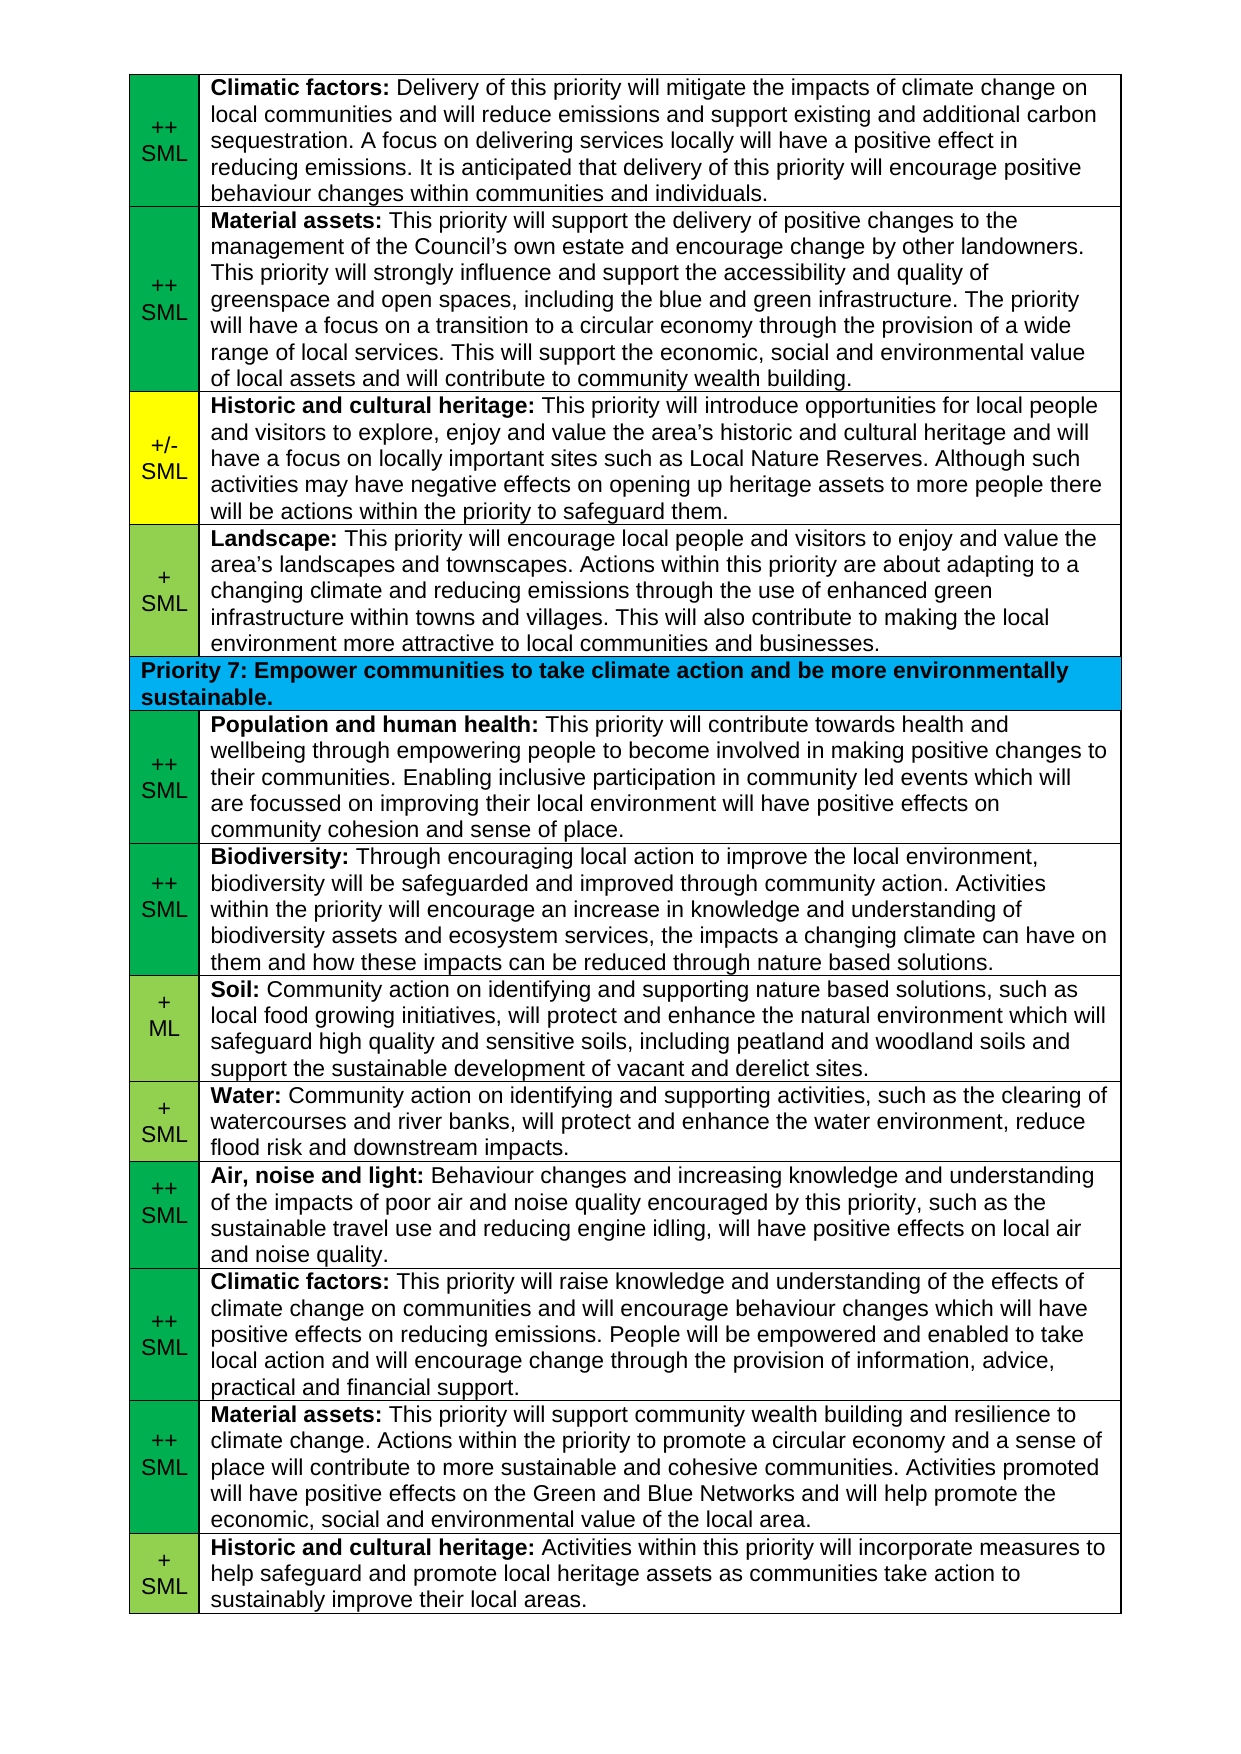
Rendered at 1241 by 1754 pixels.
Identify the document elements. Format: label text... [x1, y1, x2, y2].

table_cell Material assets: This priority will support the delivery of positive changes to the management of the Council’s own estate and encourage change by other landowners. This priority will strongly influence and support the accessibility and quality of greenspace and open spaces, including the blue and green infrastructure. The priority will have a focus on a transition to a circular economy through the provision of a wide range of local services. This will support the economic, social and environmental value of local assets and will contribute to community wealth building. [200, 207, 1120, 391]
table_cell + SML [130, 1534, 198, 1613]
table_cell ++ SML [130, 711, 198, 843]
table_cell Climatic factors: Delivery of this priority will mitigate the impacts of climate change on local communities and will reduce emissions and support existing and additional carbon sequestration. A focus on delivering services locally will have a positive effect in reducing emissions. It is anticipated that delivery of this priority will encourage positive behaviour changes within communities and individuals. [200, 75, 1120, 206]
table_cell +/- SML [130, 392, 198, 524]
table_cell ++ SML [130, 207, 198, 391]
table_cell + SML [130, 525, 198, 656]
table_cell Biodiversity: Through encouraging local action to improve the local environment, biodiversity will be safeguarded and improved through community action. Activities within the priority will encourage an increase in knowledge and understanding of biodiversity assets and ecosystem services, the impacts a changing climate can have on them and how these impacts can be reduced through nature based solutions. [200, 844, 1120, 975]
table_cell ++ SML [130, 1162, 198, 1268]
table_cell Population and human health: This priority will contribute towards health and wellbeing through empowering people to become involved in making positive changes to their communities. Enabling inclusive participation in community led events which will are focussed on improving their local environment will have positive effects on community cohesion and sense of place. [200, 711, 1120, 843]
table_cell Landscape: This priority will encourage local people and visitors to enjoy and value the area’s landscapes and townscapes. Actions within this priority are about adapting to a changing climate and reducing emissions through the use of enhanced green infrastructure within towns and villages. This will also contribute to making the local environment more attractive to local communities and businesses. [200, 525, 1120, 656]
table_cell Historic and cultural heritage: Activities within this priority will incorporate measures to help safeguard and promote local heritage assets as communities take action to sustainably improve their local areas. [200, 1534, 1120, 1613]
table_cell ++ SML [130, 75, 198, 206]
table_cell ++ SML [130, 1401, 198, 1533]
table_cell ++ SML [130, 844, 198, 975]
table_cell + ML [130, 976, 198, 1081]
table_cell Air, noise and light: Behaviour changes and increasing knowledge and understanding of the impacts of poor air and noise quality encouraged by this priority, such as the sustainable travel use and reducing engine idling, will have positive effects on local air and noise quality. [200, 1162, 1120, 1268]
table_cell Water: Community action on identifying and supporting activities, such as the clearing of watercourses and river banks, will protect and enhance the water environment, reduce flood risk and downstream impacts. [200, 1082, 1120, 1161]
table_cell Soil: Community action on identifying and supporting nature based solutions, such as local food growing initiatives, will protect and enhance the natural environment which will safeguard high quality and sensitive soils, including peatland and woodland soils and support the sustainable development of vacant and derelict sites. [200, 976, 1120, 1081]
table_cell Priority 7: Empower communities to take climate action and be more environmentally sustainable. [130, 657, 1121, 710]
table_cell ++ SML [130, 1269, 198, 1400]
table_cell + SML [130, 1082, 198, 1161]
table_cell Material assets: This priority will support community wealth building and resilience to climate change. Actions within the priority to promote a circular economy and a sense of place will contribute to more sustainable and cohesive communities. Activities promoted will have positive effects on the Green and Blue Networks and will help promote the economic, social and environmental value of the local area. [200, 1401, 1120, 1533]
table_cell Climatic factors: This priority will raise knowledge and understanding of the effects of climate change on communities and will encourage behaviour changes which will have positive effects on reducing emissions. People will be empowered and enabled to take local action and will encourage change through the provision of information, advice, practical and financial support. [200, 1269, 1120, 1400]
table_cell Historic and cultural heritage: This priority will introduce opportunities for local people and visitors to explore, enjoy and value the area’s historic and cultural heritage and will have a focus on locally important sites such as Local Nature Reserves. Although such activities may have negative effects on opening up heritage assets to more people there will be actions within the priority to safeguard them. [200, 392, 1120, 524]
